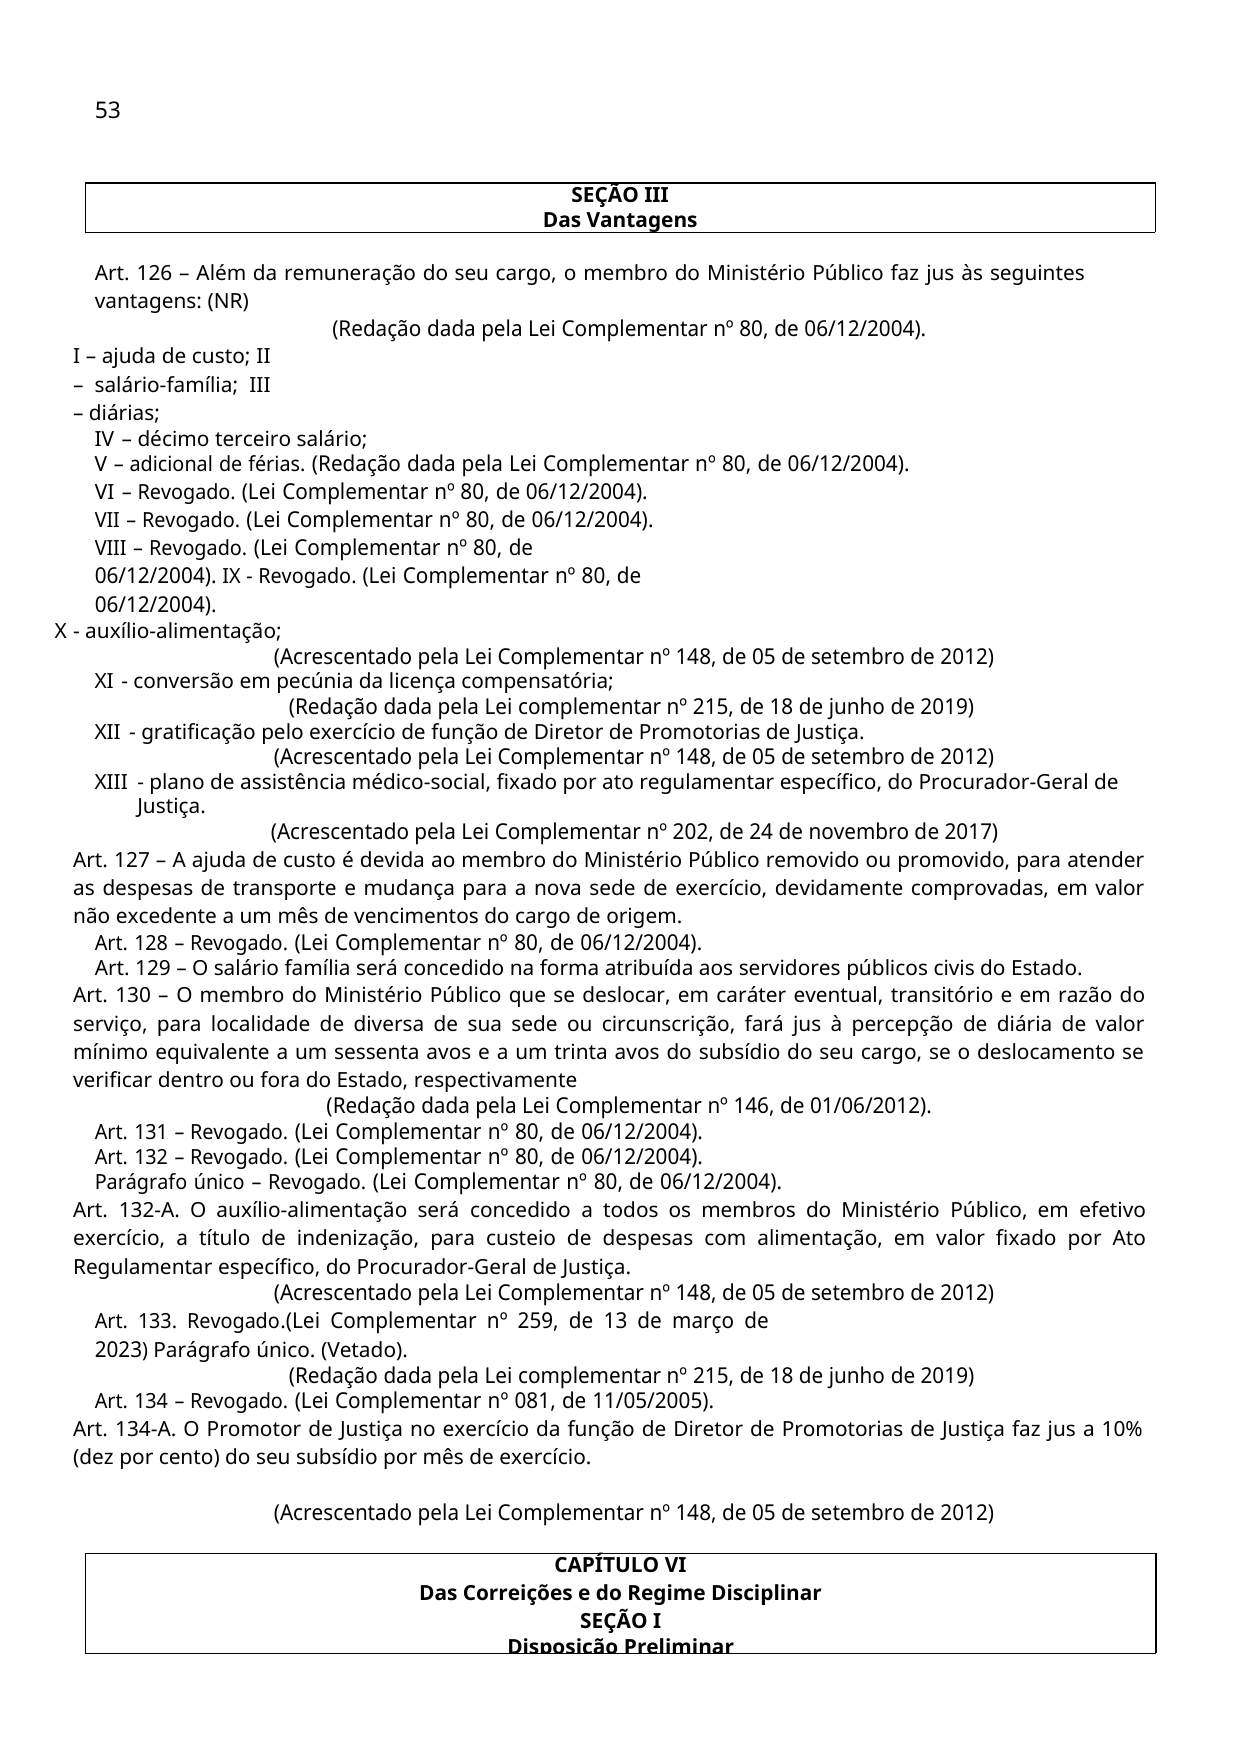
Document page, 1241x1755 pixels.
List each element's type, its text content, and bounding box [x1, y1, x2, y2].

text Art. 131 – Revogado. (Lei Complementar nº 80, de 06/12/2004). [94, 1119, 1168, 1144]
list – adicional de férias. (Redação dada pela Lei Complementar nº 80, de 06/12/2004). [94, 451, 1168, 476]
text Art. 126 – Além da remuneração do seu cargo, o membro do Ministério Público faz jus às seguintes vantagens: (NR) [94, 258, 1168, 315]
text Das Correições e do Regime Disciplinar SEÇÃO I [394, 1578, 847, 1635]
text Disposição Preliminar [390, 1635, 851, 1653]
list - conversão em pecúnia da licença compensatória; [94, 669, 1168, 694]
subtitle (Acrescentado pela Lei Complementar nº 148, de 05 de setembro de 2012) [273, 644, 1168, 669]
text Art. 129 – O salário família será concedido na forma atribuída aos servidores públicos civis do Estado. [94, 955, 1168, 980]
subtitle (Redação dada pela Lei Complementar nº 146, de 01/06/2012). [326, 1094, 1168, 1119]
text Art. 127 – A ajuda de custo é devida ao membro do Ministério Público removido ou promovido, para atender as despesas de transporte e mudança para a nova sede de exercício, devidamente comprovadas, em valor não excedente a um mês de vencimentos do cargo de origem. [73, 845, 1146, 930]
text I – ajuda de custo; II – salário-família; III – diárias; [73, 342, 270, 427]
text Art. 130 – O membro do Ministério Público que se deslocar, em caráter eventual, transitório e em razão do serviço, para localidade de diversa de sua sede ou circunscrição, fará jus à percepção de diária de valor mínimo equivalente a um sessenta avos e a um trinta avos do subsídio do seu cargo, se o deslocamento se verificar dentro ou fora do Estado, respectivamente [73, 980, 1147, 1094]
text Art. 134 – Revogado. (Lei Complementar nº 081, de 11/05/2005). [94, 1388, 1168, 1414]
list - plano de assistência médico-social, fixado por ato regulamentar específico, do Procurador-Geral de Justiça. [94, 770, 1168, 819]
text SEÇÃO III [389, 184, 850, 207]
text Art. 134-A. O Promotor de Justiça no exercício da função de Diretor de Promotorias de Justiça faz jus a 10% (dez por cento) do seu subsídio por mês de exercício. [73, 1414, 1146, 1471]
text Art. 132 – Revogado. (Lei Complementar nº 80, de 06/12/2004). [94, 1144, 1168, 1169]
list - auxílio-alimentação; [54, 619, 1168, 644]
text Art. 132-A. O auxílio-alimentação será concedido a todos os membros do Ministério Público, em efetivo exercício, a título de indenização, para custeio de despesas com alimentação, em valor fixado por Ato Regulamentar específico, do Procurador-Geral de Justiça. [73, 1195, 1147, 1280]
text Art. 128 – Revogado. (Lei Complementar nº 80, de 06/12/2004). [94, 930, 1168, 955]
subtitle (Acrescentado pela Lei Complementar nº 202, de 24 de novembro de 2017) [271, 819, 1168, 845]
subtitle (Acrescentado pela Lei Complementar nº 148, de 05 de setembro de 2012) [273, 1280, 1168, 1305]
list – Revogado. (Lei Complementar nº 80, de 06/12/2004). VII – Revogado. (Lei Complementar nº 80, de 06/12/2004). VIII – Revogado. (Lei Complementar nº 80, de 06/12/2004). IX - Revogado. (Lei Complementar nº 80, de 06/12/2004). [94, 477, 655, 618]
text Parágrafo único – Revogado. (Lei Complementar nº 80, de 06/12/2004). [94, 1169, 1168, 1195]
text Art. 133. Revogado.(Lei Complementar nº 259, de 13 de março de 2023) Parágrafo único. (Vetado). [94, 1305, 770, 1363]
subtitle (Redação dada pela Lei complementar nº 215, de 18 de junho de 2019) [288, 1363, 1168, 1388]
subtitle (Acrescentado pela Lei Complementar nº 148, de 05 de setembro de 2012) [273, 1497, 1168, 1527]
text CAPÍTULO VI [390, 1554, 850, 1578]
subtitle (Redação dada pela Lei Complementar nº 80, de 06/12/2004). [332, 315, 1168, 342]
subtitle (Acrescentado pela Lei Complementar nº 148, de 05 de setembro de 2012) [273, 744, 1168, 770]
subtitle (Redação dada pela Lei complementar nº 215, de 18 de junho de 2019) [288, 694, 1168, 719]
list - gratificação pelo exercício de função de Diretor de Promotorias de Justiça. [94, 719, 1168, 744]
list – décimo terceiro salário; [94, 427, 1168, 451]
text Das Vantagens [393, 207, 846, 232]
